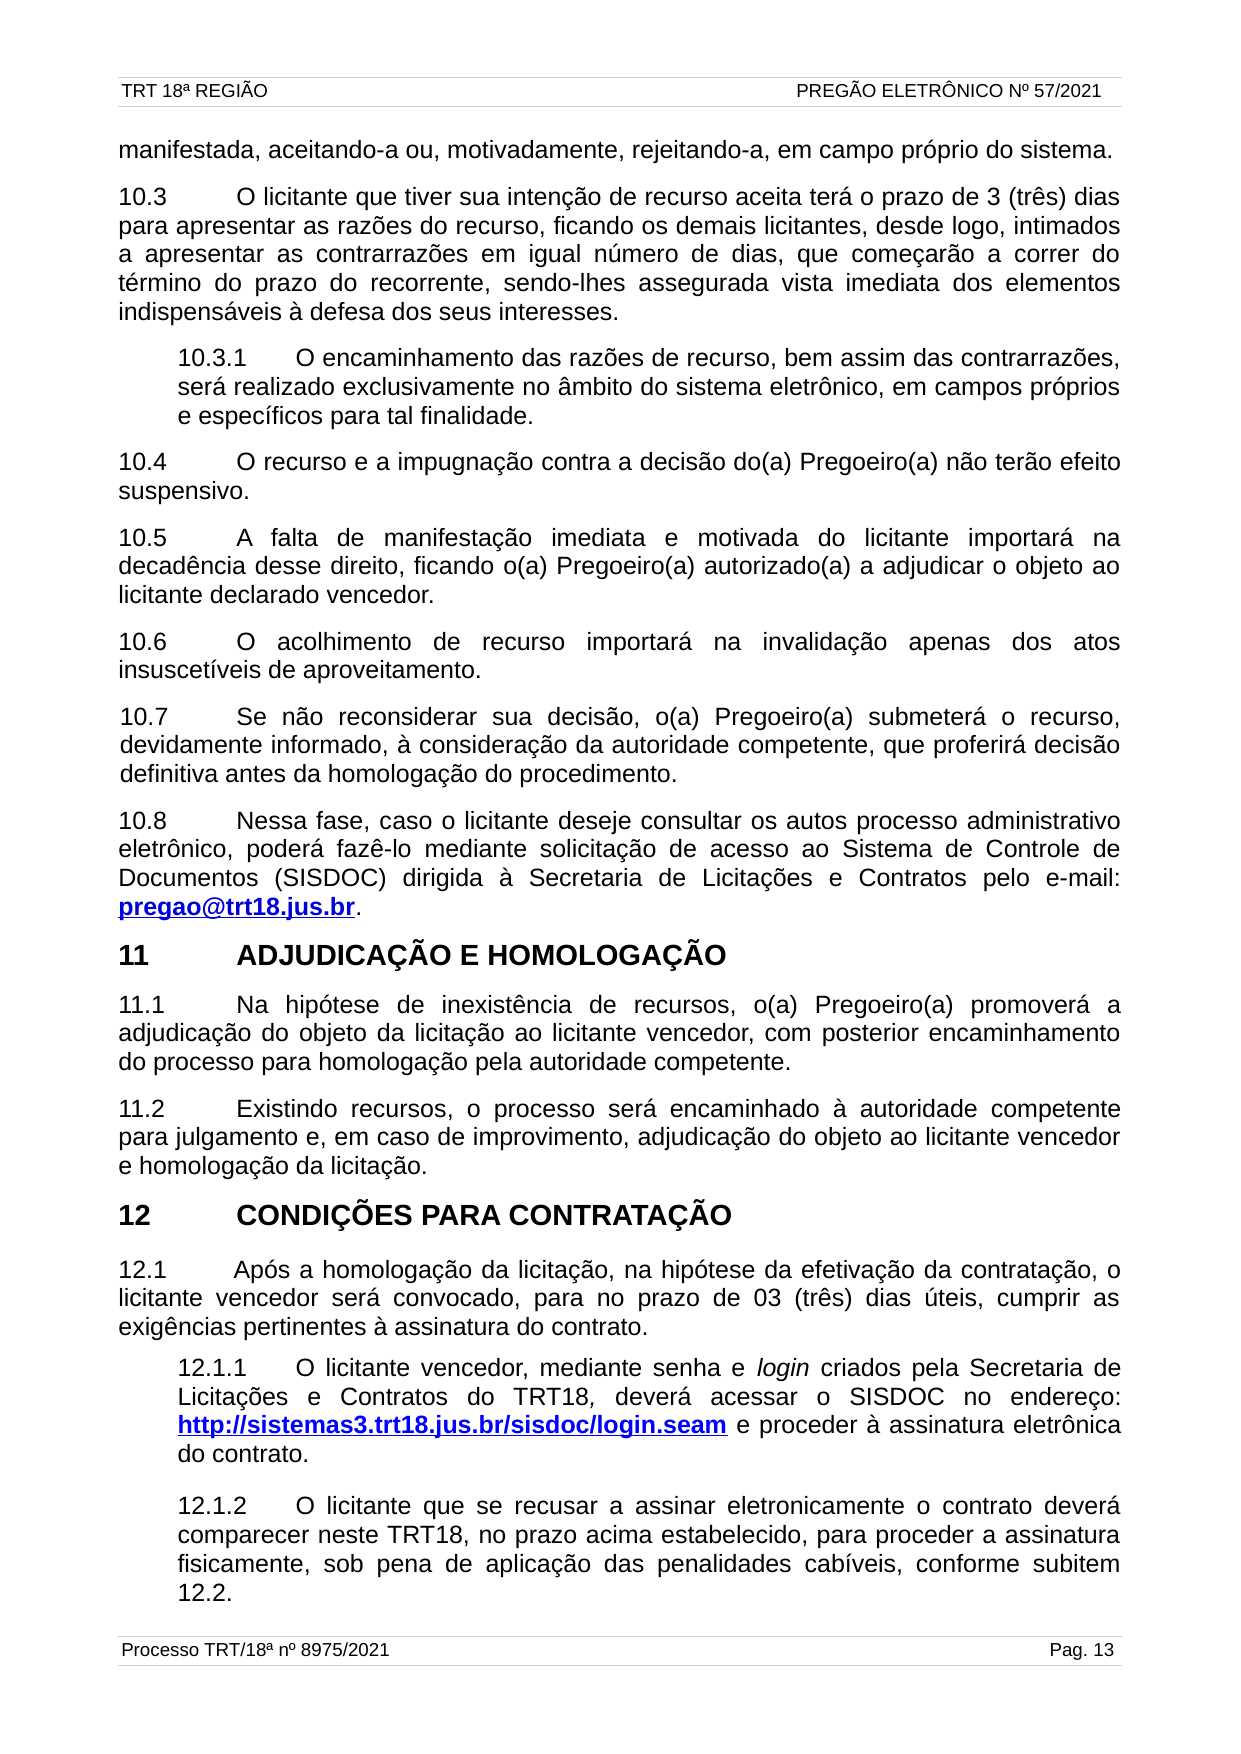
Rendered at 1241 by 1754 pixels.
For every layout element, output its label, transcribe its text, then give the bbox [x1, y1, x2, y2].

text 10.8 Nessa fase, caso o licitante deseje consultar os autos processo administrativo eletrônico, poderá fazê-lo mediante solicitação de acesso ao Sistema de Controle de Documentos (SISDOC) dirigida à Secretaria de Licitações e Contratos pelo e-mail: pregao@trt18.jus.br. [118, 806, 1122, 921]
text 12.1.1 O licitante vencedor, mediante senha e login criados pela Secretaria de Licitações e Contratos do TRT18, deverá acessar o SISDOC no endereço: http://sistemas3.trt18.jus.br/sisdoc/login.seam e proceder à assinatura eletrônica do contrato. [177, 1353, 1122, 1468]
text manifestada, aceitando-a ou, motivadamente, rejeitando-a, em campo próprio do sistema. [118, 136, 1122, 164]
text 12 CONDIÇÕES PARA CONTRATAÇÃO [118, 1198, 1122, 1231]
text 10.6 O acolhimento de recurso importará na invalidação apenas dos atos insuscetíveis de aproveitamento. [118, 627, 1122, 684]
text 11.2 Existindo recursos, o processo será encaminhado à autoridade competente para julgamento e, em caso de improvimento, adjudicação do objeto ao licitante vencedor e homologação da licitação. [118, 1094, 1122, 1180]
text 10.5 A falta de manifestação imediata e motivada do licitante importará na decadência desse direito, ficando o(a) Pregoeiro(a) autorizado(a) a adjudicar o objeto ao licitante declarado vencedor. [118, 523, 1122, 609]
text 11 ADJUDICAÇÃO E HOMOLOGAÇÃO [118, 938, 1122, 972]
text 10.3.1 O encaminhamento das razões de recurso, bem assim das contrarrazões, será realizado exclusivamente no âmbito do sistema eletrônico, em campos próprios e específicos para tal finalidade. [177, 343, 1122, 430]
list 12.1.2 O licitante que se recusar a assinar eletronicamente o contrato deverá comparecer neste TRT18, no prazo acima estabelecido, para proceder a assinatura fisicamente, sob pena de aplicação das penalidades cabíveis, conforme subitem 12.2. [177, 1491, 1122, 1606]
text 12.1 Após a homologação da licitação, na hipótese da efetivação da contratação, o licitante vencedor será convocado, para no prazo de 03 (três) dias úteis, cumprir as exigências pertinentes à assinatura do contrato. [118, 1255, 1122, 1341]
text 10.4 O recurso e a impugnação contra a decisão do(a) Pregoeiro(a) não terão efeito suspensivo. [118, 447, 1122, 505]
text 10.7 Se não reconsiderar sua decisão, o(a) Pregoeiro(a) submeterá o recurso, devidamente informado, à consideração da autoridade competente, que proferirá decisão definitiva antes da homologação do procedimento. [119, 702, 1122, 788]
text 10.3 O licitante que tiver sua intenção de recurso aceita terá o prazo de 3 (três) dias para apresentar as razões do recurso, ficando os demais licitantes, desde logo, intimados a apresentar as contrarrazões em igual número de dias, que começarão a correr do término do prazo do recorrente, sendo-lhes assegurada vista imediata dos elementos indispensáveis à defesa dos seus interesses. [118, 182, 1122, 326]
text 11.1 Na hipótese de inexistência de recursos, o(a) Pregoeiro(a) promoverá a adjudicação do objeto da licitação ao licitante vencedor, com posterior encaminhamento do processo para homologação pela autoridade competente. [118, 990, 1122, 1076]
